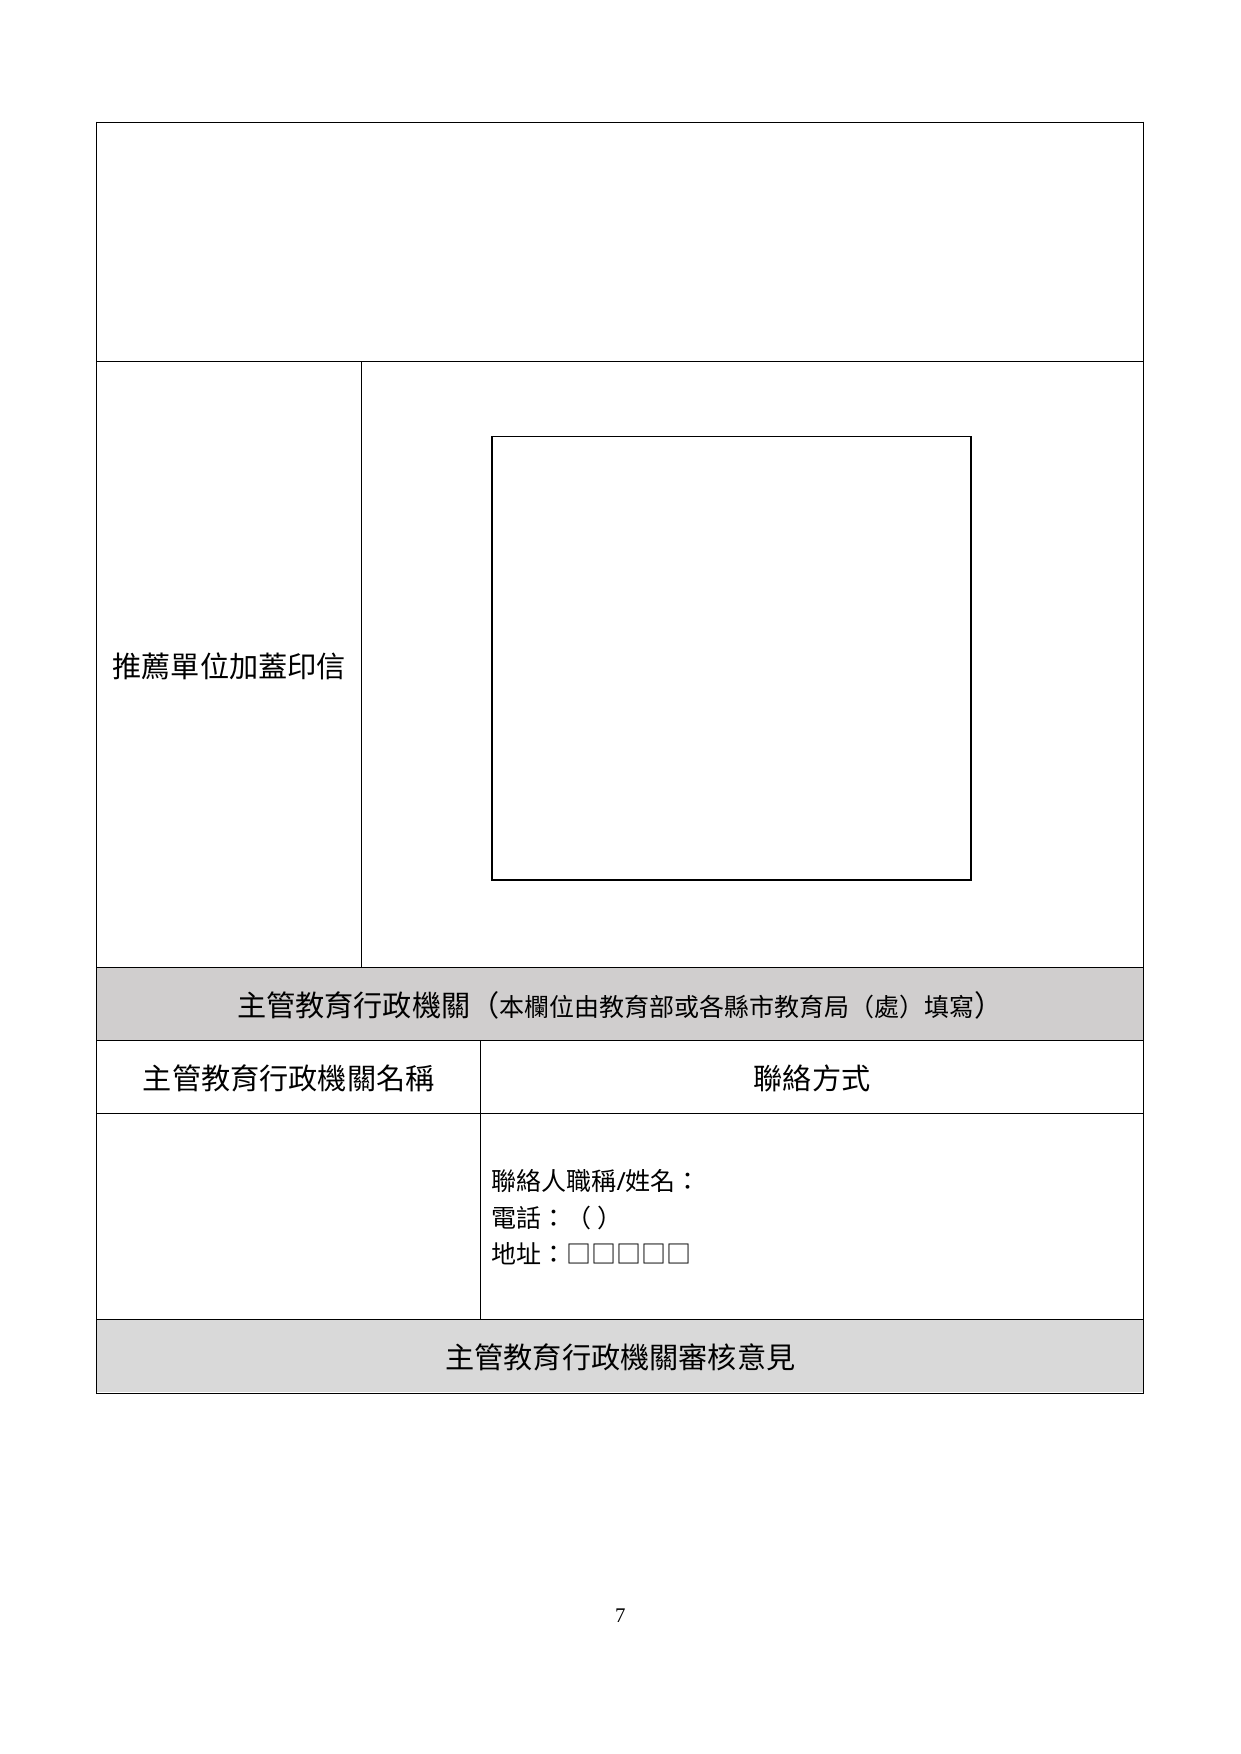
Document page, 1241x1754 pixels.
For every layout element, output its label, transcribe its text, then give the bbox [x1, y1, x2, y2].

table_cell [362, 362, 1143, 967]
table_cell 主管教育行政機關審核意見 [97, 1320, 1143, 1392]
table_cell [97, 123, 1143, 361]
table_cell 主管教育行政機關（本欄位由教育部或各縣市教育局（處）填寫） [97, 968, 1143, 1040]
table_cell [97, 1114, 480, 1318]
table_cell 聯絡方式 [481, 1041, 1143, 1113]
table_cell 推薦單位加蓋印信 [97, 362, 361, 967]
table_cell 主管教育行政機關名稱 [97, 1041, 480, 1113]
table_cell 聯絡人職稱/姓名： 電話：（ ） 地址：□□□□□ [481, 1114, 1143, 1318]
